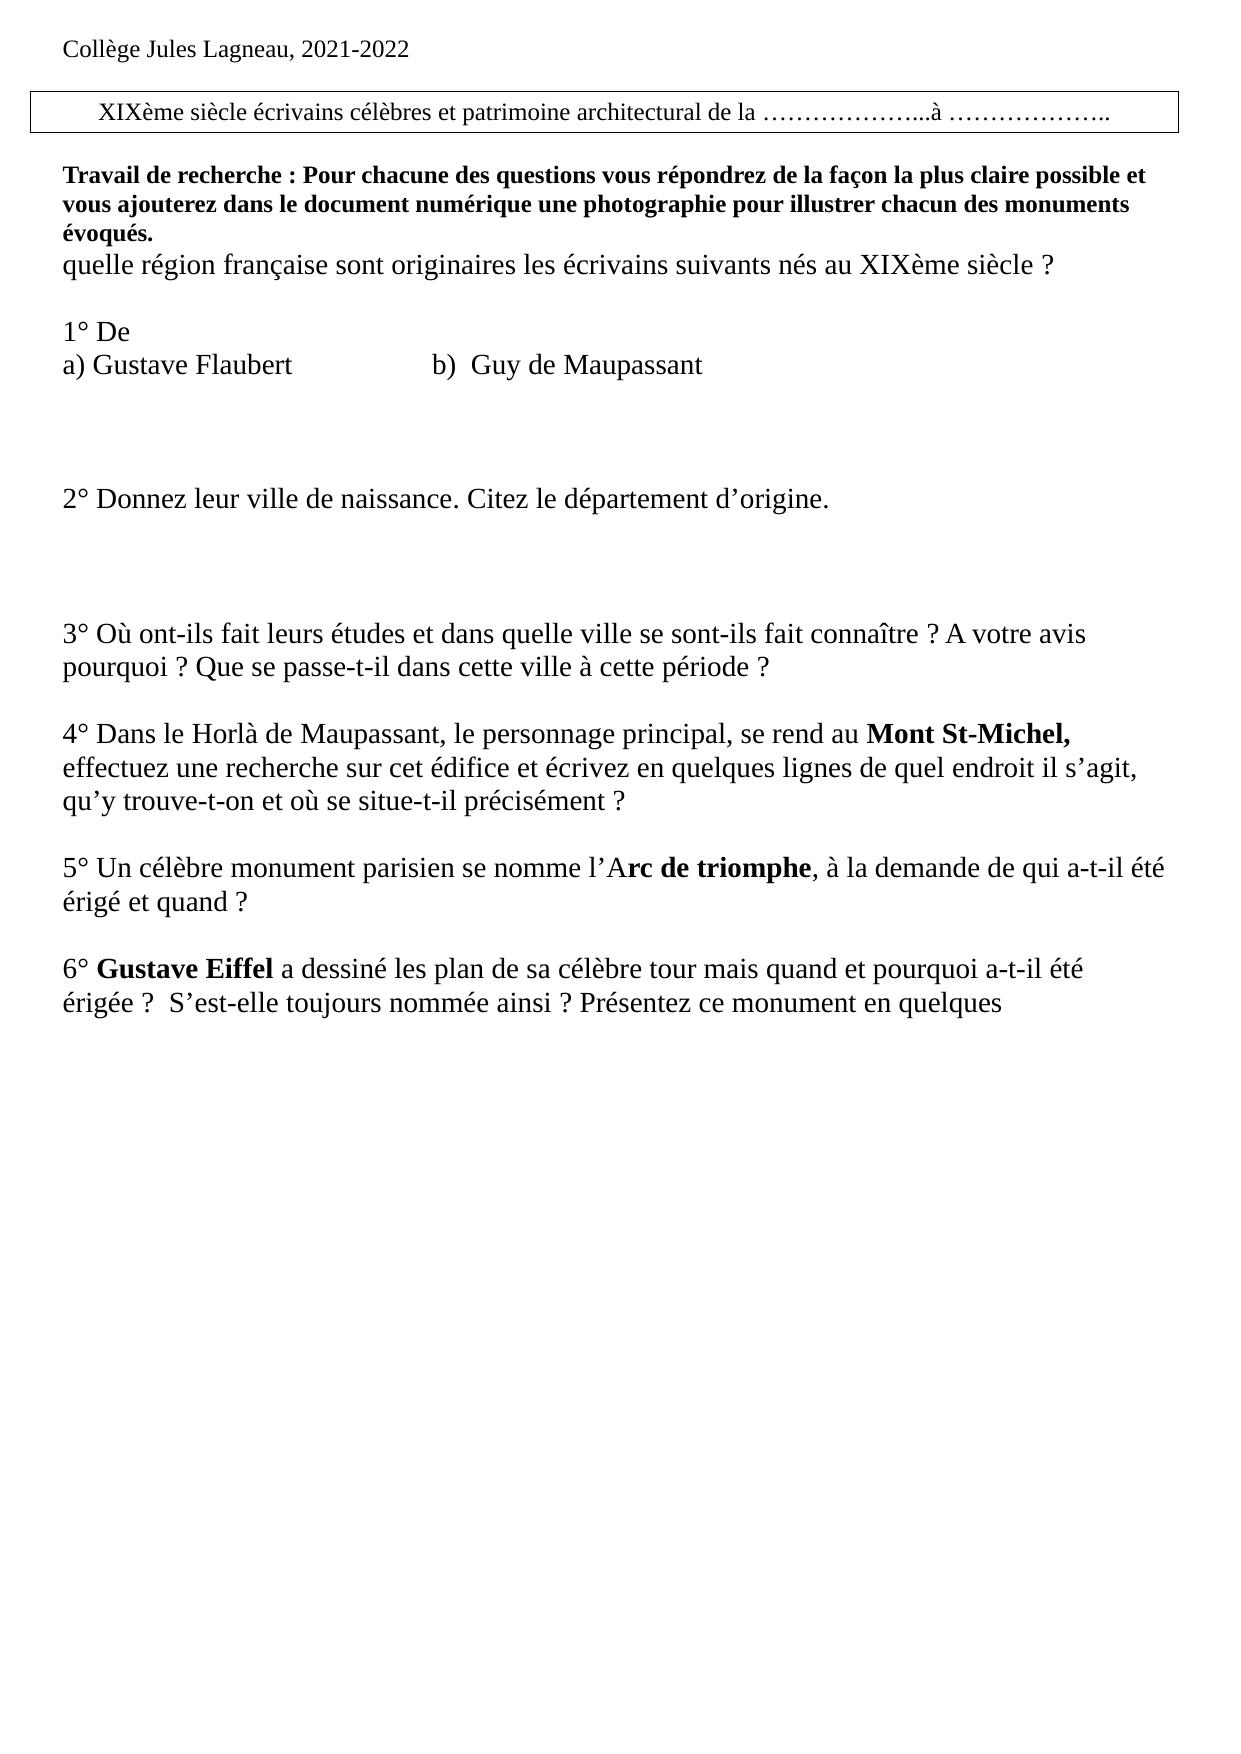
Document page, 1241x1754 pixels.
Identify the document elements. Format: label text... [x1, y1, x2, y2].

text a) Gustave Flaubert b) Guy de Maupassant [62, 347, 1178, 381]
text 3° Où ont-ils fait leurs études et dans quelle ville se sont-ils fait connaître ? A votre avis pourquoi ? Que se passe-t-il dans cette ville à cette période ? [62, 616, 1178, 683]
text 6° Gustave Eiffel a dessiné les plan de sa célèbre tour mais quand et pourquoi a-t-il été érigée ? S’est-elle toujours nommée ainsi ? Présentez ce monument en quelques [62, 951, 1178, 1018]
text Collège Jules Lagneau, 2021-2022 [62, 34, 1178, 63]
text quelle région française sont originaires les écrivains suivants nés au XIXème siècle ? [62, 247, 1178, 280]
table_header XIXème siècle écrivains célèbres et patrimoine architectural de la ………………...à ……………….. [31, 92, 1178, 132]
text 1° De [62, 314, 1178, 347]
text Travail de recherche : Pour chacune des questions vous répondrez de la façon la plus claire possible et vous ajouterez dans le document numérique une photographie pour illustrer chacun des monuments évoqués. [62, 161, 1178, 247]
text 5° Un célèbre monument parisien se nomme l’Arc de triomphe, à la demande de qui a-t-il été érigé et quand ? [62, 851, 1178, 918]
text 4° Dans le Horlà de Maupassant, le personnage principal, se rend au Mont St-Michel, effectuez une recherche sur cet édifice et écrivez en quelques lignes de quel endroit il s’agit, qu’y trouve-t-on et où se situe-t-il précisément ? [62, 716, 1178, 817]
text 2° Donnez leur ville de naissance. Citez le département d’origine. [62, 482, 1178, 515]
